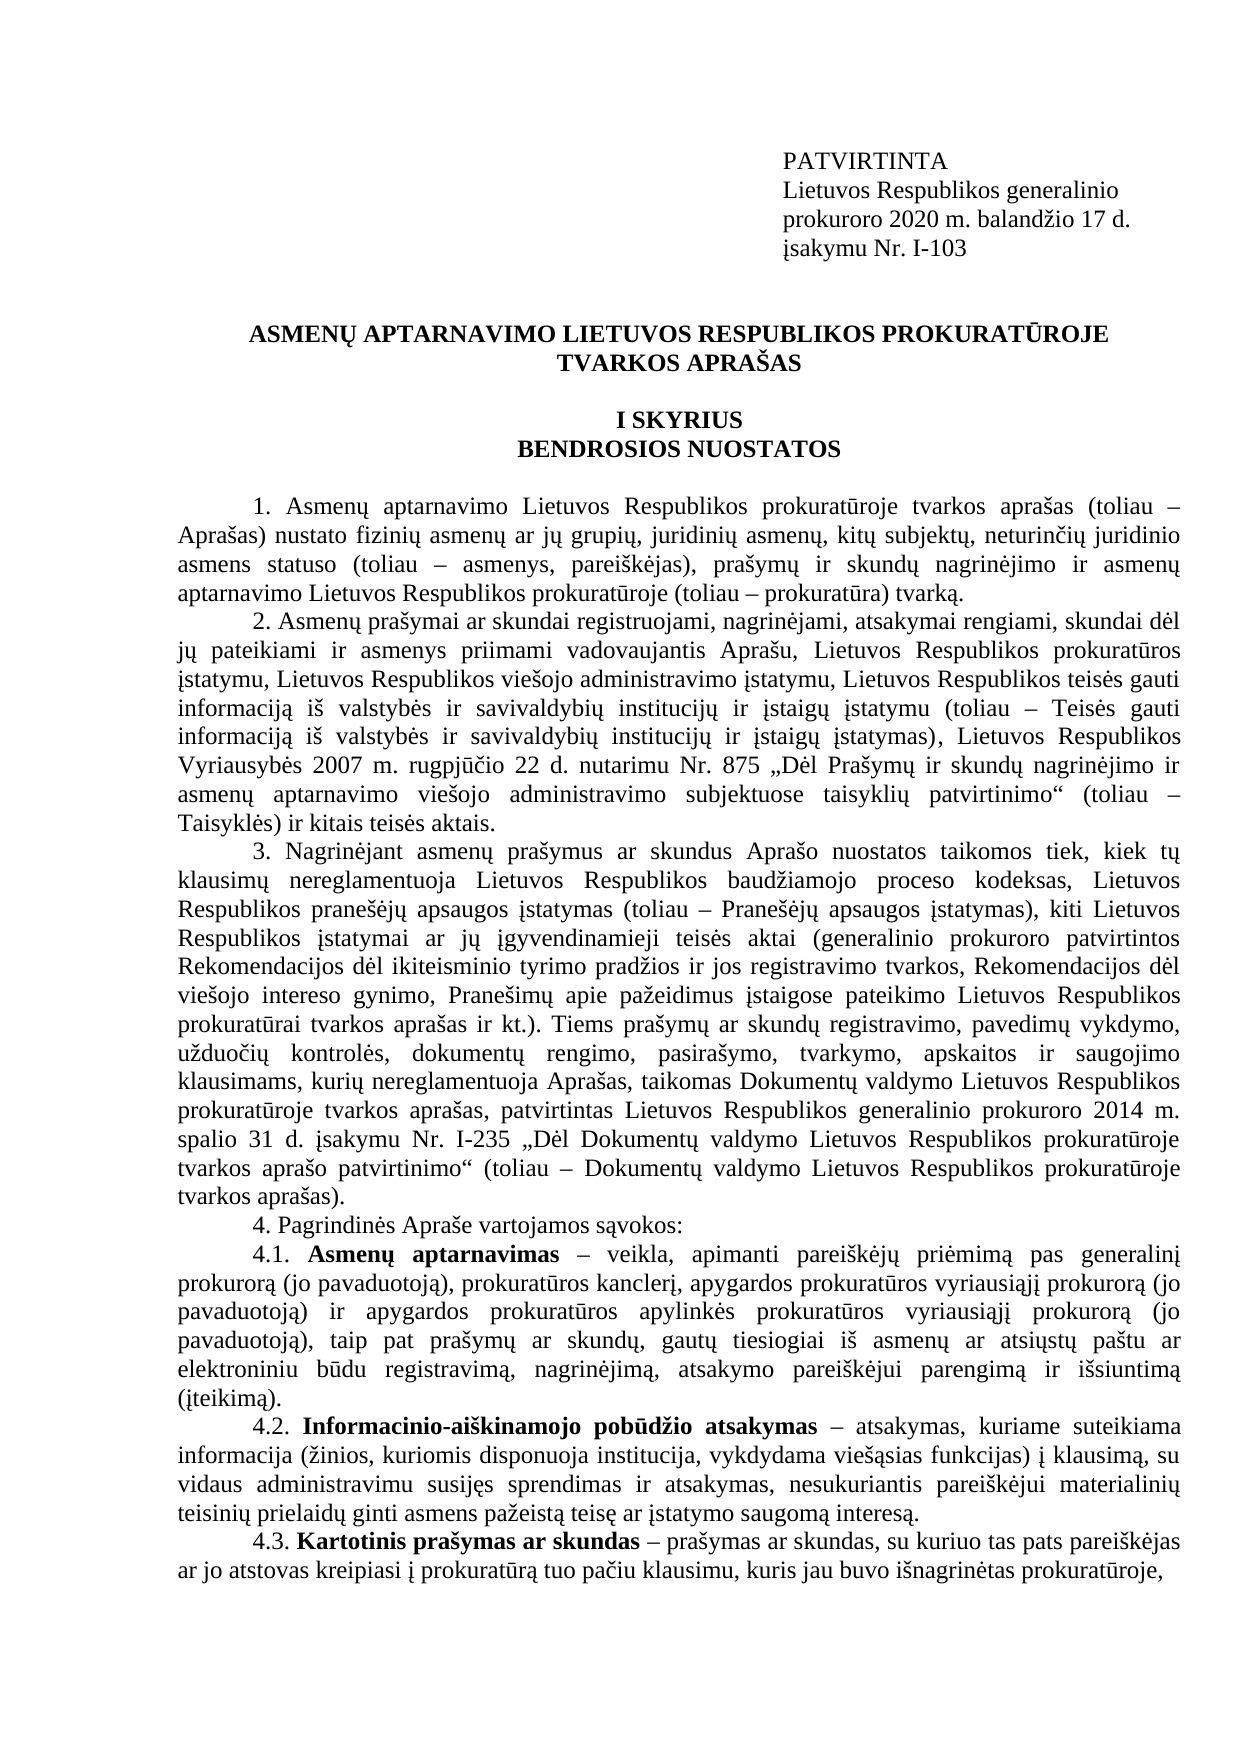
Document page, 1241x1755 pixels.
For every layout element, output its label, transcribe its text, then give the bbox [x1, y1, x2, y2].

text Lietuvos Respublikos generalinio [783, 175, 1181, 204]
text 4. Pagrindinės Apraše vartojamos sąvokos: [177, 1210, 1181, 1239]
text BENDROSIOS NUOSTATOS [177, 434, 1181, 463]
text įsakymu Nr. I-103 [783, 233, 1181, 261]
text prokuroro 2020 m. balandžio 17 d. [783, 204, 1181, 233]
text 4.1. Asmenų aptarnavimas – veikla, apimanti pareiškėjų priėmimą pas generalinį prokurorą (jo pavaduotoją), prokuratūros kanclerį, apygardos prokuratūros vyriausiąjį prokurorą (jo pavaduotoją) ir apygardos prokuratūros apylinkės prokuratūros vyriausiąjį prokurorą (jo pavaduotoją), taip pat prašymų ar skundų, gautų tiesiogiai iš asmenų ar atsiųstų paštu ar elektroniniu būdu registravimą, nagrinėjimą, atsakymo pareiškėjui parengimą ir išsiuntimą (įteikimą). [177, 1239, 1181, 1411]
text I Skyrius [177, 405, 1181, 434]
text 4.2. Informacinio-aiškinamojo pobūdžio atsakymas – atsakymas, kuriame suteikiama informacija (žinios, kuriomis disponuoja institucija, vykdydama viešąsias funkcijas) į klausimą, su vidaus administravimu susijęs sprendimas ir atsakymas, nesukuriantis pareiškėjui materialinių teisinių prielaidų ginti asmens pažeistą teisę ar įstatymo saugomą interesą. [177, 1411, 1181, 1526]
text 1. Asmenų aptarnavimo Lietuvos Respublikos prokuratūroje tvarkos aprašas (toliau – Aprašas) nustato fizinių asmenų ar jų grupių, juridinių asmenų, kitų subjektų, neturinčių juridinio asmens statuso (toliau – asmenys, pareiškėjas), prašymų ir skundų nagrinėjimo ir asmenų aptarnavimo Lietuvos Respublikos prokuratūroje (toliau – prokuratūra) tvarką. [177, 491, 1181, 606]
text PATVIRTINTA [783, 146, 1181, 175]
text 2. Asmenų prašymai ar skundai registruojami, nagrinėjami, atsakymai rengiami, skundai dėl jų pateikiami ir asmenys priimami vadovaujantis Aprašu, Lietuvos Respublikos prokuratūros įstatymu, Lietuvos Respublikos viešojo administravimo įstatymu, Lietuvos Respublikos teisės gauti informaciją iš valstybės ir savivaldybių institucijų ir įstaigų įstatymu (toliau – Teisės gauti informaciją iš valstybės ir savivaldybių institucijų ir įstaigų įstatymas), Lietuvos Respublikos Vyriausybės 2007 m. rugpjūčio 22 d. nutarimu Nr. 875 „Dėl Prašymų ir skundų nagrinėjimo ir asmenų aptarnavimo viešojo administravimo subjektuose taisyklių patvirtinimo“ (toliau – Taisyklės) ir kitais teisės aktais. [177, 606, 1181, 836]
text 3. Nagrinėjant asmenų prašymus ar skundus Aprašo nuostatos taikomos tiek, kiek tų klausimų nereglamentuoja Lietuvos Respublikos baudžiamojo proceso kodeksas, Lietuvos Respublikos pranešėjų apsaugos įstatymas (toliau – Pranešėjų apsaugos įstatymas), kiti Lietuvos Respublikos įstatymai ar jų įgyvendinamieji teisės aktai (generalinio prokuroro patvirtintos Rekomendacijos dėl ikiteisminio tyrimo pradžios ir jos registravimo tvarkos, Rekomendacijos dėl viešojo intereso gynimo, Pranešimų apie pažeidimus įstaigose pateikimo Lietuvos Respublikos prokuratūrai tvarkos aprašas ir kt.). Tiems prašymų ar skundų registravimo, pavedimų vykdymo, užduočių kontrolės, dokumentų rengimo, pasirašymo, tvarkymo, apskaitos ir saugojimo klausimams, kurių nereglamentuoja Aprašas, taikomas Dokumentų valdymo Lietuvos Respublikos prokuratūroje tvarkos aprašas, patvirtintas Lietuvos Respublikos generalinio prokuroro 2014 m. spalio 31 d. įsakymu Nr. I-235 „Dėl Dokumentų valdymo Lietuvos Respublikos prokuratūroje tvarkos aprašo patvirtinimo“ (toliau – Dokumentų valdymo Lietuvos Respublikos prokuratūroje tvarkos aprašas). [177, 836, 1181, 1210]
text 4.3. Kartotinis prašymas ar skundas – prašymas ar skundas, su kuriuo tas pats pareiškėjas ar jo atstovas kreipiasi į prokuratūrą tuo pačiu klausimu, kuris jau buvo išnagrinėtas prokuratūroje, [177, 1526, 1181, 1584]
text ASMENŲ APTARNAVIMO LIETUVOS RESPUBLIKOS PROKURATŪROJE TVARKOS APRAŠAS [236, 319, 1122, 376]
